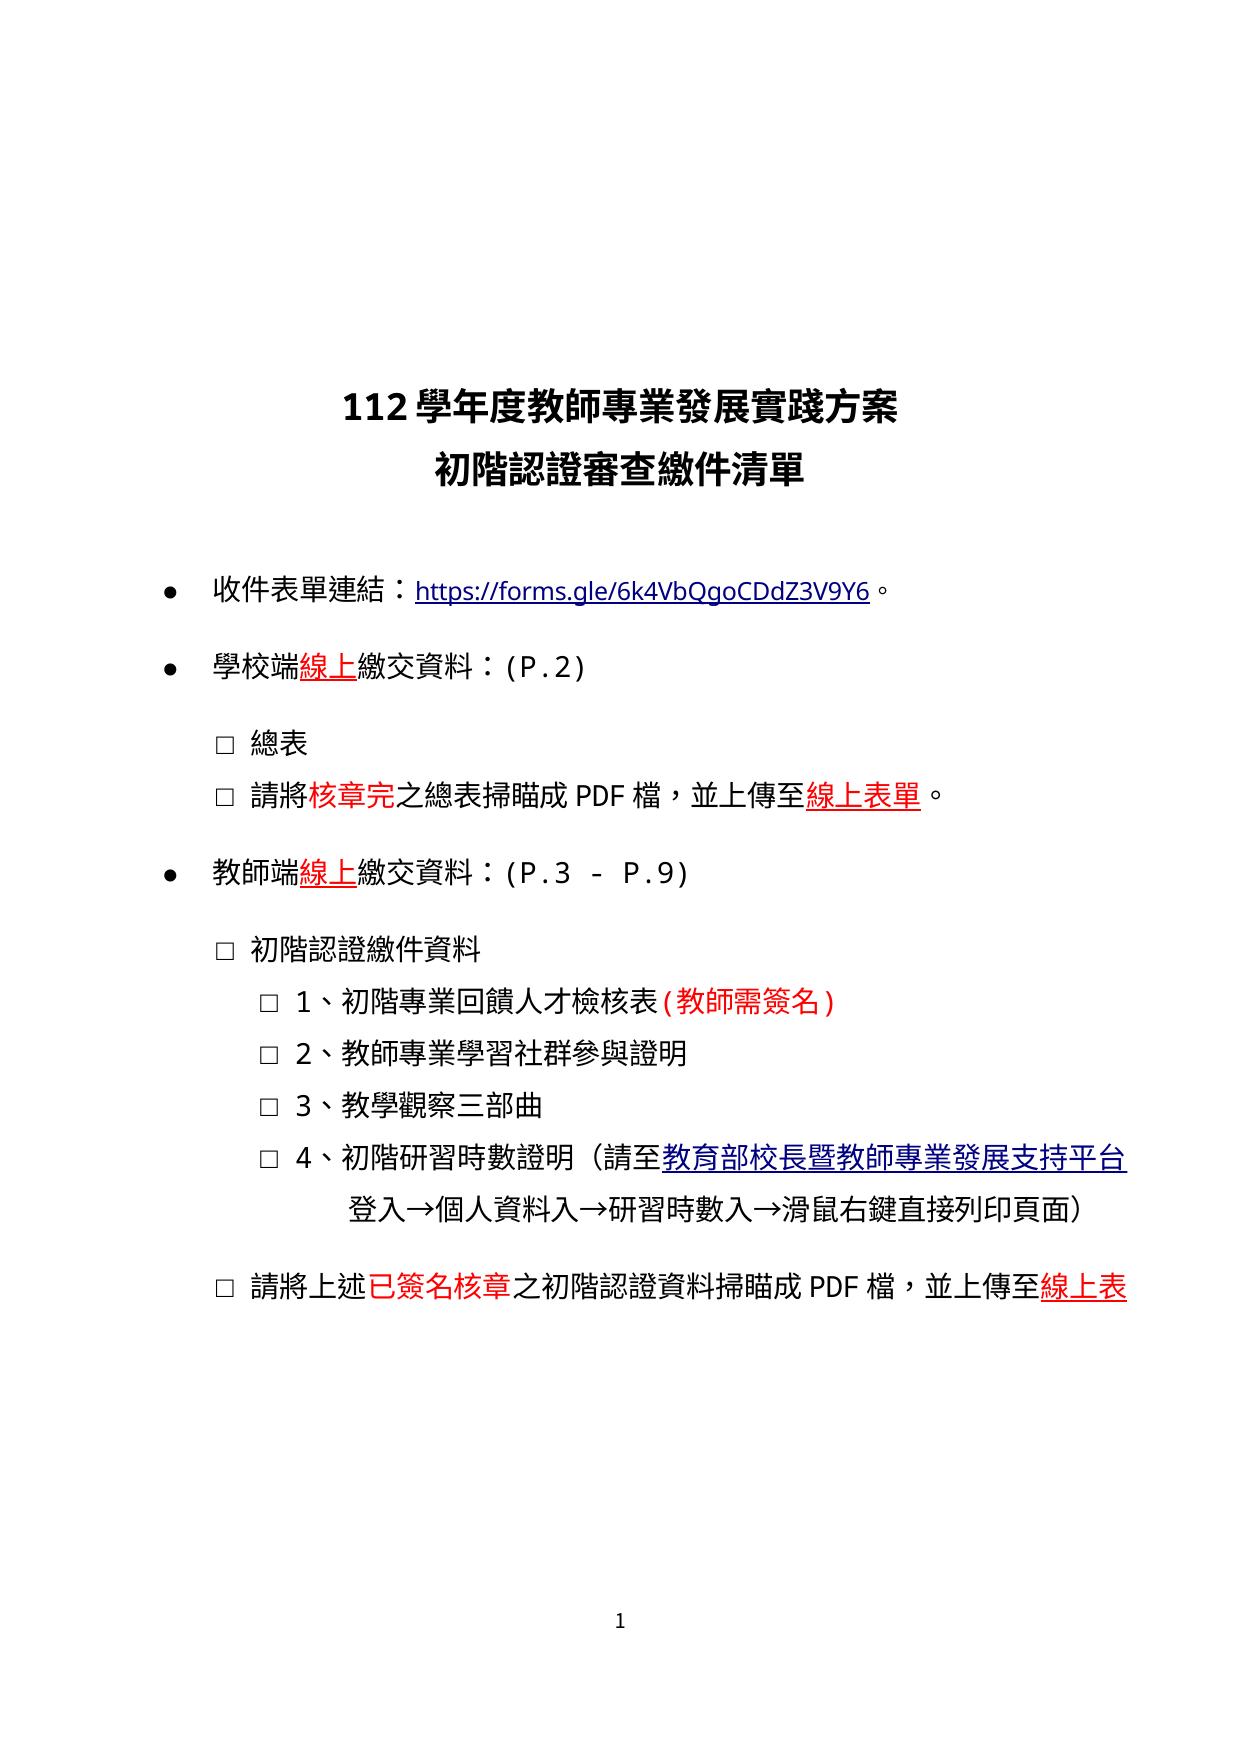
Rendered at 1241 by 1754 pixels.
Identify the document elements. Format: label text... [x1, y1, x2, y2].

list 收件表單連結：https://forms.gle/6k4VbQgoCDdZ3V9Y6。 [162, 558, 1128, 610]
text □ 請將核章完之總表掃瞄成PDF檔，並上傳至線上表單。 [216, 764, 1128, 817]
text 初階認證審查繳件清單 [112, 433, 1128, 496]
text □ 2、教師專業學習社群參與證明 [260, 1023, 1128, 1075]
list 教師端線上繳交資料：(P.3 - P.9) [162, 842, 1128, 894]
text □ 總表 [216, 712, 1128, 764]
text □ 1、初階專業回饋人才檢核表(教師需簽名) [260, 971, 1128, 1023]
text □ 3、教學觀察三部曲 [260, 1075, 1128, 1127]
text □ 初階認證繳件資料 [216, 919, 1128, 971]
text 112學年度教師專業發展實踐方案 [112, 371, 1128, 433]
text □ 4、初階研習時數證明（請至教育部校長暨教師專業發展支持平台登入→個人資料入→研習時數入→滑鼠右鍵直接列印頁面） [260, 1127, 1128, 1231]
list 學校端線上繳交資料：(P.2) [162, 635, 1128, 687]
text □ 請將上述已簽名核章之初階認證資料掃瞄成PDF檔，並上傳至線上表 [216, 1256, 1128, 1308]
